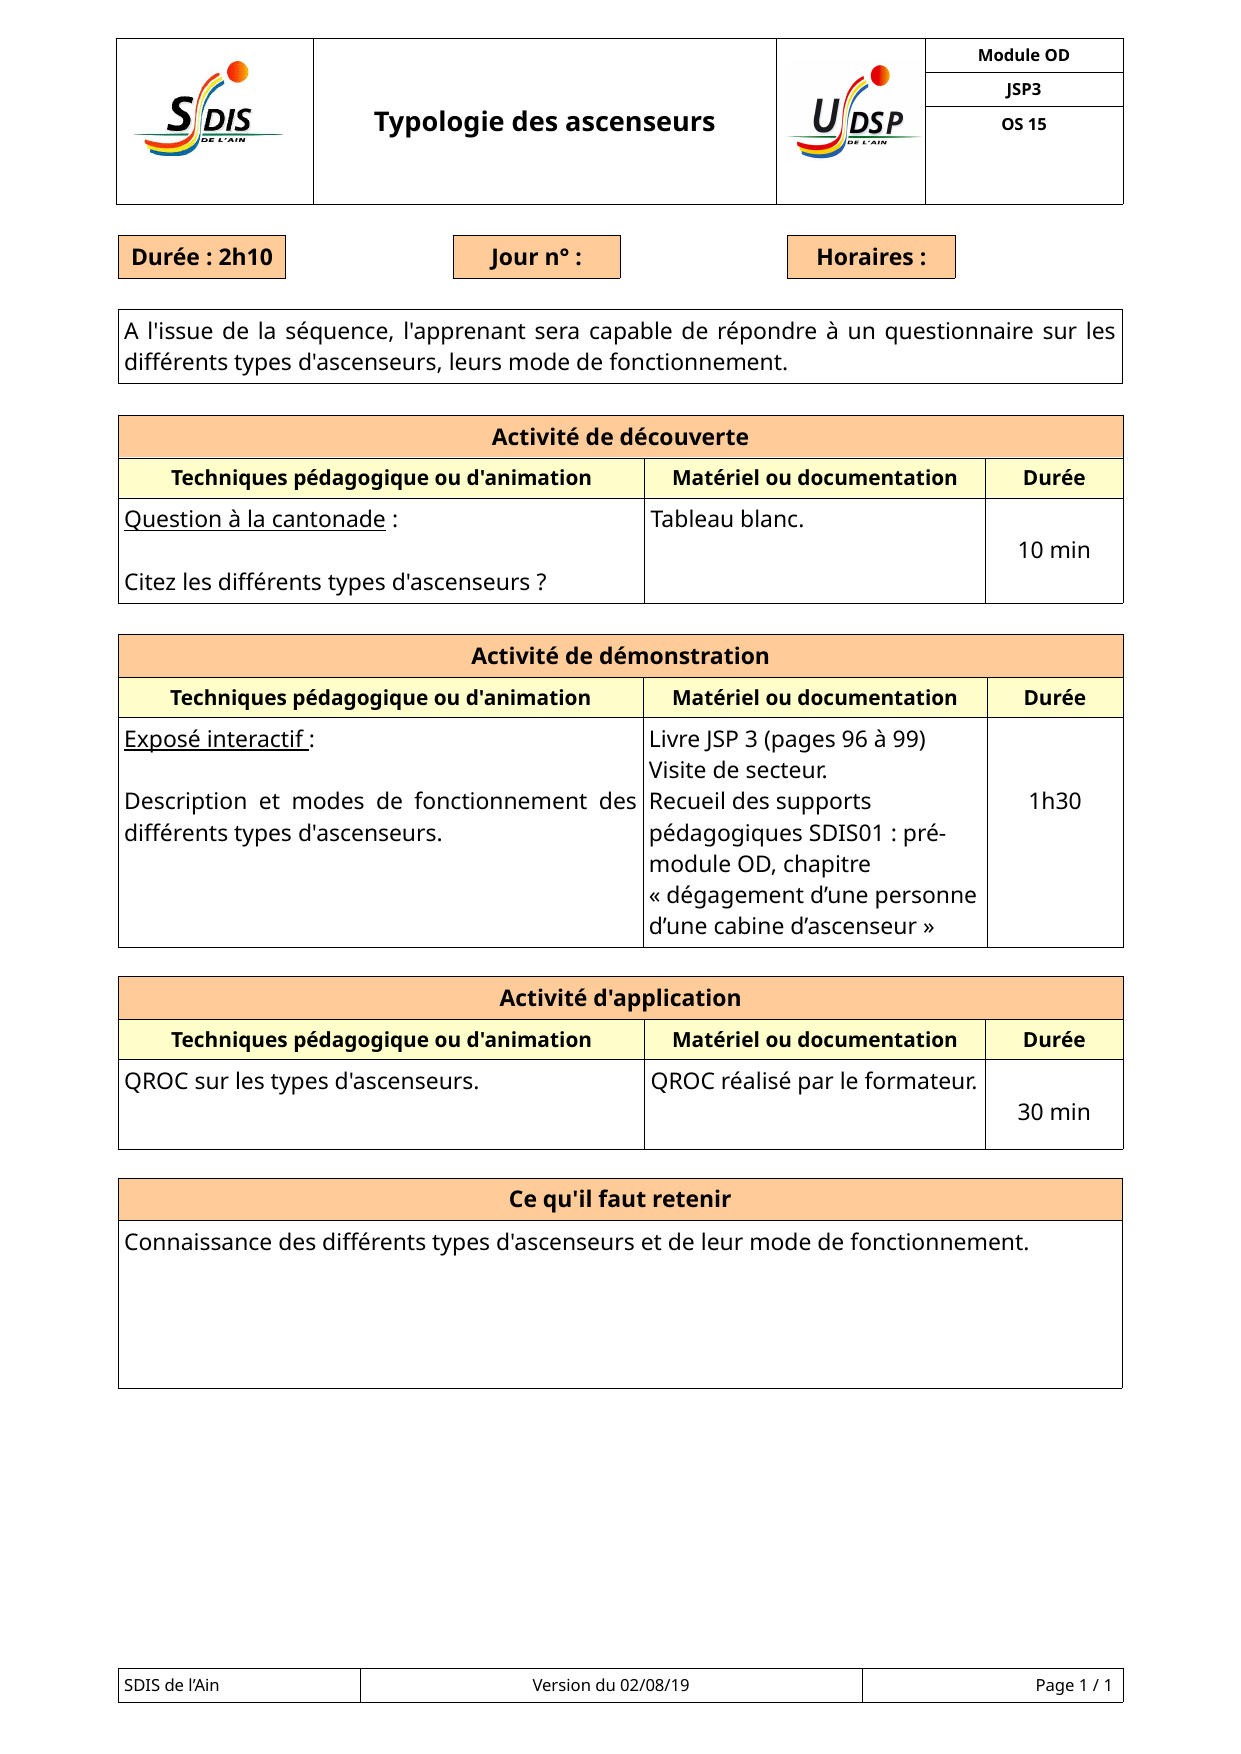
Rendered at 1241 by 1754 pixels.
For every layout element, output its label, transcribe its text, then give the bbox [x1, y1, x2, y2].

table_cell Durée [988, 678, 1123, 717]
table_header Activité de découverte [119, 416, 1123, 457]
table_cell Tableau blanc. [645, 499, 985, 603]
table_header Horaires : [788, 236, 955, 278]
table_header [777, 39, 925, 204]
table_header Jour n° : [454, 236, 620, 278]
table_header Module OD [926, 39, 1123, 72]
table_header [286, 235, 453, 278]
table_cell Exposé interactif : Description et modes de fonctionnement des différents types d'ascenseurs. [119, 718, 643, 947]
table_cell 1h30 [988, 718, 1123, 947]
table_header [956, 235, 1122, 278]
picture [785, 59, 923, 161]
table_header Activité d'application [119, 977, 1123, 1019]
table_header Durée : 2h10 [119, 236, 285, 278]
table_header Activité de démonstration [119, 635, 1123, 677]
table_cell Durée [986, 1020, 1123, 1059]
table_cell Techniques pédagogique ou d'animation [119, 1020, 644, 1059]
picture [133, 61, 284, 156]
table_cell 30 min [986, 1060, 1123, 1149]
table_cell QROC sur les types d'ascenseurs. [119, 1060, 644, 1149]
table_cell Livre JSP 3 (pages 96 à 99) Visite de secteur. Recueil des supports pédagogiques SDIS01 : pré-module OD, chapitre « dégagement d’une personne d’une cabine d’ascenseur » [644, 718, 987, 947]
table_cell Matériel ou documentation [645, 1020, 985, 1059]
table_cell QROC réalisé par le formateur. [645, 1060, 985, 1149]
table_cell Techniques pédagogique ou d'animation [119, 459, 644, 497]
table_header [117, 39, 313, 204]
table_cell Matériel ou documentation [645, 459, 985, 497]
table_header A l'issue de la séquence, l'apprenant sera capable de répondre à un questionnaire sur les différents types d'ascenseurs, leurs mode de fonctionnement. [119, 310, 1122, 383]
table_cell Techniques pédagogique ou d'animation [119, 678, 643, 717]
table_cell Connaissance des différents types d'ascenseurs et de leur mode de fonctionnement. [119, 1221, 1122, 1388]
table_header Typologie des ascenseurs [314, 39, 776, 204]
table_cell OS 15 [926, 107, 1123, 204]
table_header Ce qu'il faut retenir [119, 1179, 1122, 1220]
table_header [621, 235, 787, 278]
table_cell Matériel ou documentation [644, 678, 987, 717]
table_cell 10 min [986, 499, 1123, 603]
table_cell JSP3 [926, 73, 1123, 106]
table_cell Question à la cantonade : Citez les différents types d'ascenseurs ? [119, 499, 644, 603]
table_cell Durée [986, 459, 1123, 497]
